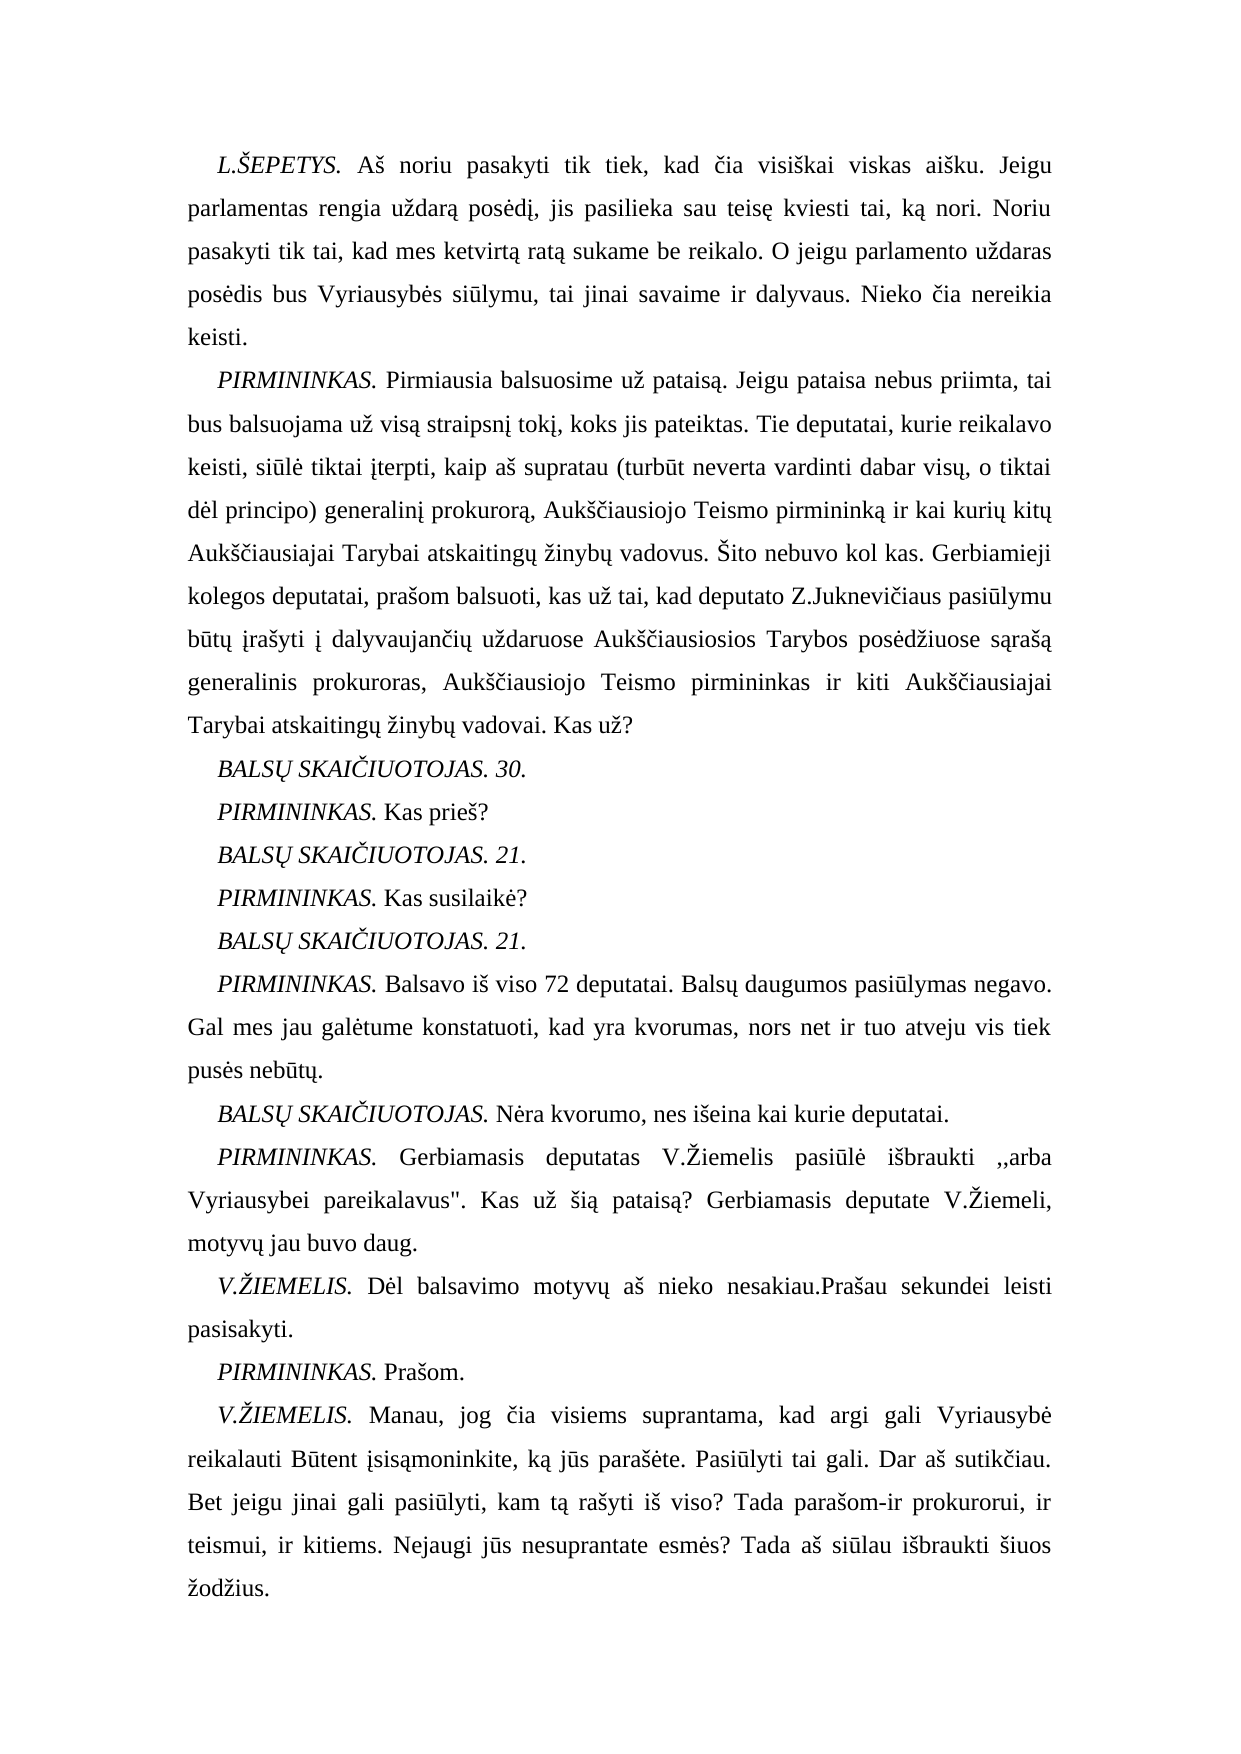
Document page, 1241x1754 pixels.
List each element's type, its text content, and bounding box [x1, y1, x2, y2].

text V.ŽIEMELIS. Manau, jog čia visiems suprantama, kad argi gali Vyriausybė reikalauti Būtent įsisąmoninkite, ką jūs parašėte. Pasiūlyti tai gali. Dar aš sutikčiau. Bet jeigu jinai gali pasiūlyti, kam tą rašyti iš viso? Tada parašom-ir prokurorui, ir teismui, ir kitiems. Nejaugi jūs nesuprantate esmės? Tada aš siūlau išbraukti šiuos žodžius. [187, 1401, 1053, 1602]
text PIRMININKAS. Balsavo iš viso 72 deputatai. Balsų daugumos pasiūlymas negavo. Gal mes jau galėtume konstatuoti, kad yra kvorumas, nors net ir tuo atveju vis tiek pusės nebūtų. [187, 969, 1053, 1084]
text PIRMININKAS. Gerbiamasis deputatas V.Žiemelis pasiūlė išbraukti ,,arba Vyriausybei pareikalavus". Kas už šią pataisą? Gerbiamasis deputate V.Žiemeli, motyvų jau buvo daug. [187, 1142, 1053, 1257]
text BALSŲ SKAIČIUOTOJAS. 21. [187, 840, 1053, 869]
text BALSŲ SKAIČIUOTOJAS. 30. [187, 754, 1053, 782]
text BALSŲ SKAIČIUOTOJAS. 21. [187, 926, 1053, 955]
text PIRMININKAS. Kas susilaikė? [187, 883, 1053, 912]
text BALSŲ SKAIČIUOTOJAS. Nėra kvorumo, nes išeina kai kurie deputatai. [187, 1099, 1053, 1127]
text PIRMININKAS. Pirmiausia balsuosime už pataisą. Jeigu pataisa nebus priimta, tai bus balsuojama už visą straipsnį tokį, koks jis pateiktas. Tie deputatai, kurie reikalavo keisti, siūlė tiktai įterpti, kaip aš supratau (turbūt neverta vardinti dabar visų, o tiktai dėl principo) generalinį prokurorą, Aukščiausiojo Teismo pirmininką ir kai kurių kitų Aukščiausiajai Tarybai atskaitingų žinybų vadovus. Šito nebuvo kol kas. Gerbiamieji kolegos deputatai, prašom balsuoti, kas už tai, kad deputato Z.Juknevičiaus pasiūlymu būtų įrašyti į dalyvaujančių uždaruose Aukščiausiosios Tarybos posėdžiuose sąrašą generalinis prokuroras, Aukščiausiojo Teismo pirmininkas ir kiti Aukščiausiajai Tarybai atskaitingų žinybų vadovai. Kas už? [187, 366, 1053, 739]
text L.ŠEPETYS. Aš noriu pasakyti tik tiek, kad čia visiškai viskas aišku. Jeigu parlamentas rengia uždarą posėdį, jis pasilieka sau teisę kviesti tai, ką nori. Noriu pasakyti tik tai, kad mes ketvirtą ratą sukame be reikalo. O jeigu parlamento uždaras posėdis bus Vyriausybės siūlymu, tai jinai savaime ir dalyvaus. Nieko čia nereikia keisti. [187, 150, 1053, 351]
text PIRMININKAS. Kas prieš? [187, 797, 1053, 826]
text PIRMININKAS. Prašom. [187, 1357, 1053, 1386]
text V.ŽIEMELIS. Dėl balsavimo motyvų aš nieko nesakiau.Prašau sekundei leisti pasisakyti. [187, 1271, 1053, 1343]
